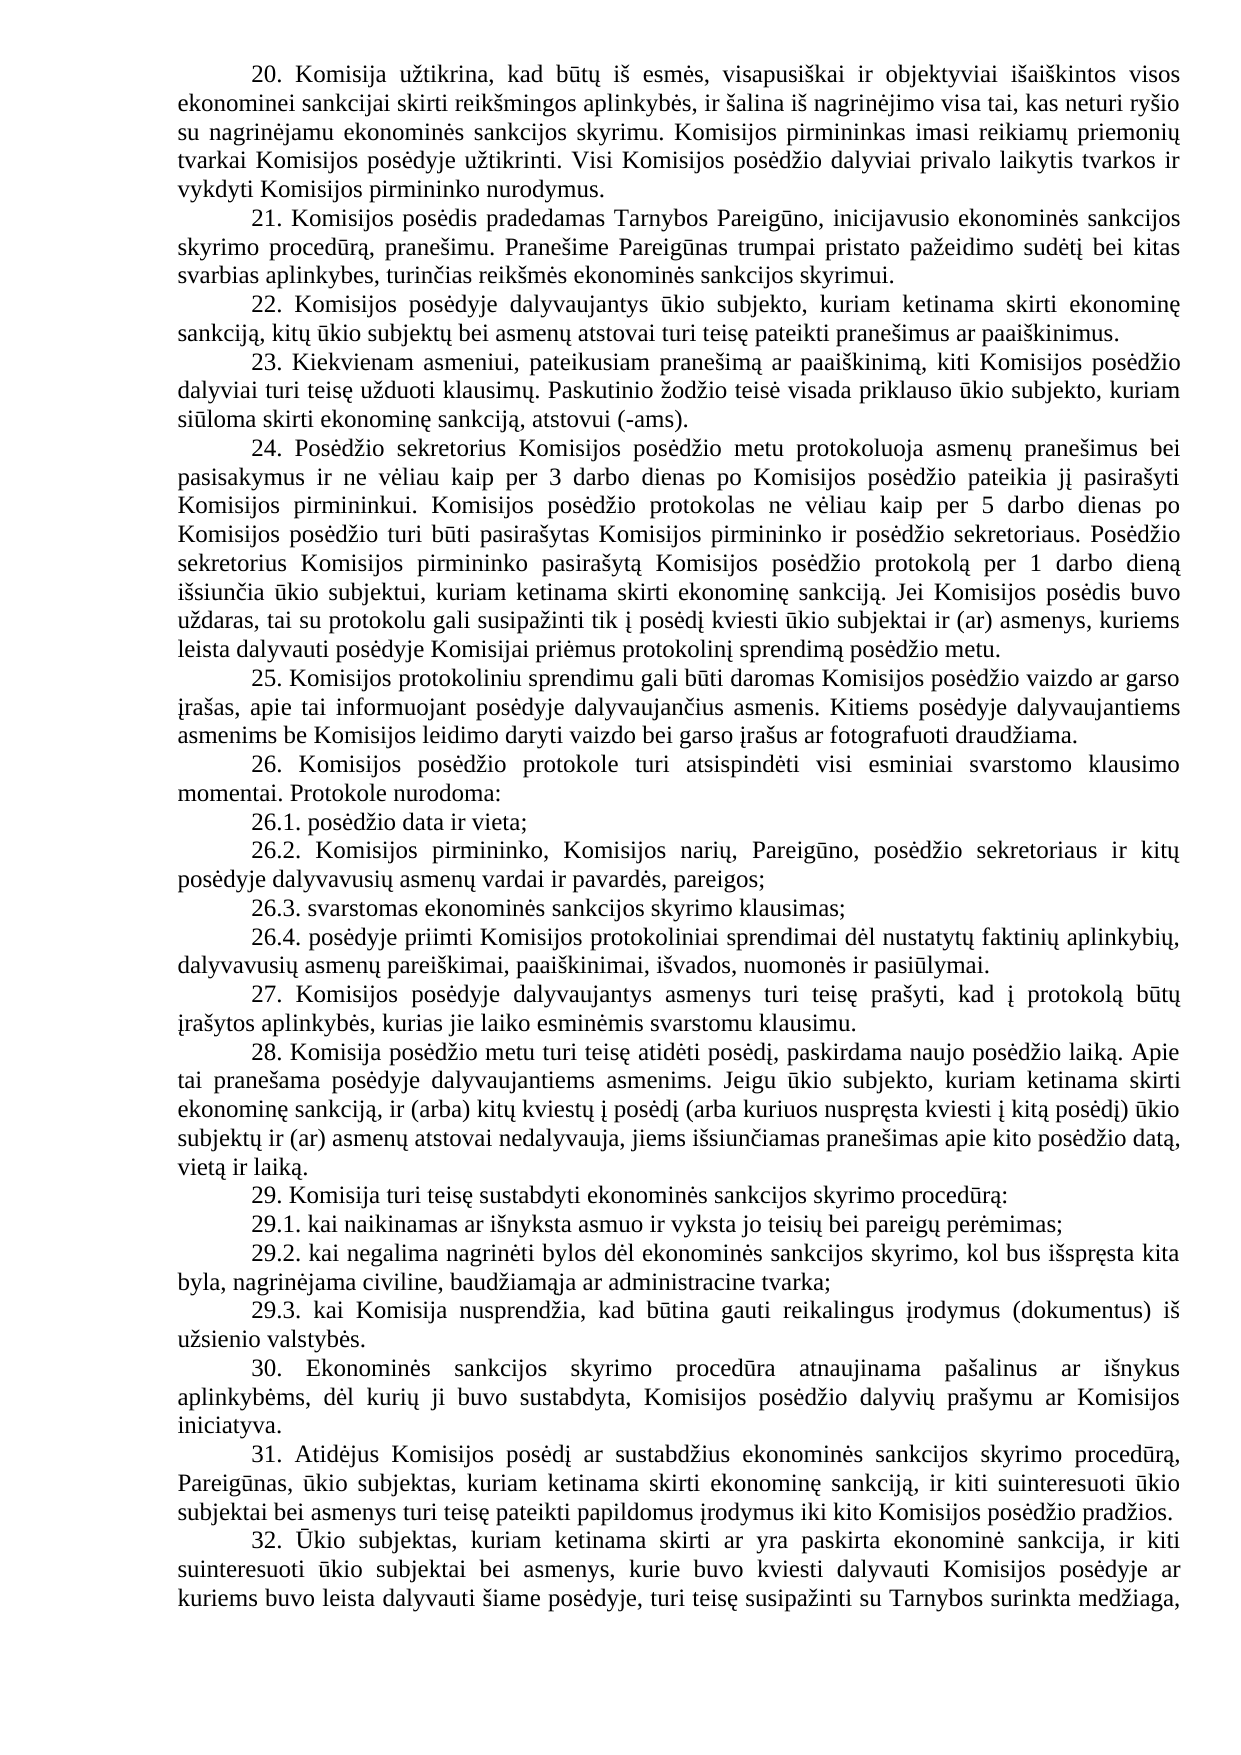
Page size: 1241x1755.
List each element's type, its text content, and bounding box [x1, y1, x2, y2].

text 25. Komisijos protokoliniu sprendimu gali būti daromas Komisijos posėdžio vaizdo ar garso įrašas, apie tai informuojant posėdyje dalyvaujančius asmenis. Kitiems posėdyje dalyvaujantiems asmenims be Komisijos leidimo daryti vaizdo bei garso įrašus ar fotografuoti draudžiama. [177, 663, 1181, 749]
text 22. Komisijos posėdyje dalyvaujantys ūkio subjekto, kuriam ketinama skirti ekonominę sankciją, kitų ūkio subjektų bei asmenų atstovai turi teisę pateikti pranešimus ar paaiškinimus. [177, 289, 1181, 347]
text 20. Komisija užtikrina, kad būtų iš esmės, visapusiškai ir objektyviai išaiškintos visos ekonominei sankcijai skirti reikšmingos aplinkybės, ir šalina iš nagrinėjimo visa tai, kas neturi ryšio su nagrinėjamu ekonominės sankcijos skyrimu. Komisijos pirmininkas imasi reikiamų priemonių tvarkai Komisijos posėdyje užtikrinti. Visi Komisijos posėdžio dalyviai privalo laikytis tvarkos ir vykdyti Komisijos pirmininko nurodymus. [177, 59, 1181, 203]
text 30. Ekonominės sankcijos skyrimo procedūra atnaujinama pašalinus ar išnykus aplinkybėms, dėl kurių ji buvo sustabdyta, Komisijos posėdžio dalyvių prašymu ar Komisijos iniciatyva. [177, 1353, 1181, 1439]
text 29. Komisija turi teisę sustabdyti ekonominės sankcijos skyrimo procedūrą: [177, 1180, 1181, 1209]
text 23. Kiekvienam asmeniui, pateikusiam pranešimą ar paaiškinimą, kiti Komisijos posėdžio dalyviai turi teisę užduoti klausimų. Paskutinio žodžio teisė visada priklauso ūkio subjekto, kuriam siūloma skirti ekonominę sankciją, atstovui (-ams). [177, 347, 1181, 433]
text 26.2. Komisijos pirmininko, Komisijos narių, Pareigūno, posėdžio sekretoriaus ir kitų posėdyje dalyvavusių asmenų vardai ir pavardės, pareigos; [177, 835, 1181, 893]
text 31. Atidėjus Komisijos posėdį ar sustabdžius ekonominės sankcijos skyrimo procedūrą, Pareigūnas, ūkio subjektas, kuriam ketinama skirti ekonominę sankciją, ir kiti suinteresuoti ūkio subjektai bei asmenys turi teisę pateikti papildomus įrodymus iki kito Komisijos posėdžio pradžios. [177, 1439, 1181, 1525]
text 26.1. posėdžio data ir vieta; [177, 807, 1181, 835]
text 28. Komisija posėdžio metu turi teisę atidėti posėdį, paskirdama naujo posėdžio laiką. Apie tai pranešama posėdyje dalyvaujantiems asmenims. Jeigu ūkio subjekto, kuriam ketinama skirti ekonominę sankciją, ir (arba) kitų kviestų į posėdį (arba kuriuos nuspręsta kviesti į kitą posėdį) ūkio subjektų ir (ar) asmenų atstovai nedalyvauja, jiems išsiunčiamas pranešimas apie kito posėdžio datą, vietą ir laiką. [177, 1037, 1181, 1180]
text 29.1. kai naikinamas ar išnyksta asmuo ir vyksta jo teisių bei pareigų perėmimas; [177, 1209, 1181, 1238]
text 27. Komisijos posėdyje dalyvaujantys asmenys turi teisę prašyti, kad į protokolą būtų įrašytos aplinkybės, kurias jie laiko esminėmis svarstomu klausimu. [177, 979, 1181, 1037]
text 26.3. svarstomas ekonominės sankcijos skyrimo klausimas; [177, 893, 1181, 922]
text 26.4. posėdyje priimti Komisijos protokoliniai sprendimai dėl nustatytų faktinių aplinkybių, dalyvavusių asmenų pareiškimai, paaiškinimai, išvados, nuomonės ir pasiūlymai. [177, 922, 1181, 979]
text 29.3. kai Komisija nusprendžia, kad būtina gauti reikalingus įrodymus (dokumentus) iš užsienio valstybės. [177, 1295, 1181, 1353]
text 29.2. kai negalima nagrinėti bylos dėl ekonominės sankcijos skyrimo, kol bus išspręsta kita byla, nagrinėjama civiline, baudžiamąja ar administracine tvarka; [177, 1238, 1181, 1295]
text 26. Komisijos posėdžio protokole turi atsispindėti visi esminiai svarstomo klausimo momentai. Protokole nurodoma: [177, 749, 1181, 807]
text 24. Posėdžio sekretorius Komisijos posėdžio metu protokoluoja asmenų pranešimus bei pasisakymus ir ne vėliau kaip per 3 darbo dienas po Komisijos posėdžio pateikia jį pasirašyti Komisijos pirmininkui. Komisijos posėdžio protokolas ne vėliau kaip per 5 darbo dienas po Komisijos posėdžio turi būti pasirašytas Komisijos pirmininko ir posėdžio sekretoriaus. Posėdžio sekretorius Komisijos pirmininko pasirašytą Komisijos posėdžio protokolą per 1 darbo dieną išsiunčia ūkio subjektui, kuriam ketinama skirti ekonominę sankciją. Jei Komisijos posėdis buvo uždaras, tai su protokolu gali susipažinti tik į posėdį kviesti ūkio subjektai ir (ar) asmenys, kuriems leista dalyvauti posėdyje Komisijai priėmus protokolinį sprendimą posėdžio metu. [177, 433, 1181, 663]
text 32. Ūkio subjektas, kuriam ketinama skirti ar yra paskirta ekonominė sankcija, ir kiti suinteresuoti ūkio subjektai bei asmenys, kurie buvo kviesti dalyvauti Komisijos posėdyje ar kuriems buvo leista dalyvauti šiame posėdyje, turi teisę susipažinti su Tarnybos surinkta medžiaga, [177, 1525, 1181, 1612]
text 21. Komisijos posėdis pradedamas Tarnybos Pareigūno, inicijavusio ekonominės sankcijos skyrimo procedūrą, pranešimu. Pranešime Pareigūnas trumpai pristato pažeidimo sudėtį bei kitas svarbias aplinkybes, turinčias reikšmės ekonominės sankcijos skyrimui. [177, 203, 1181, 289]
